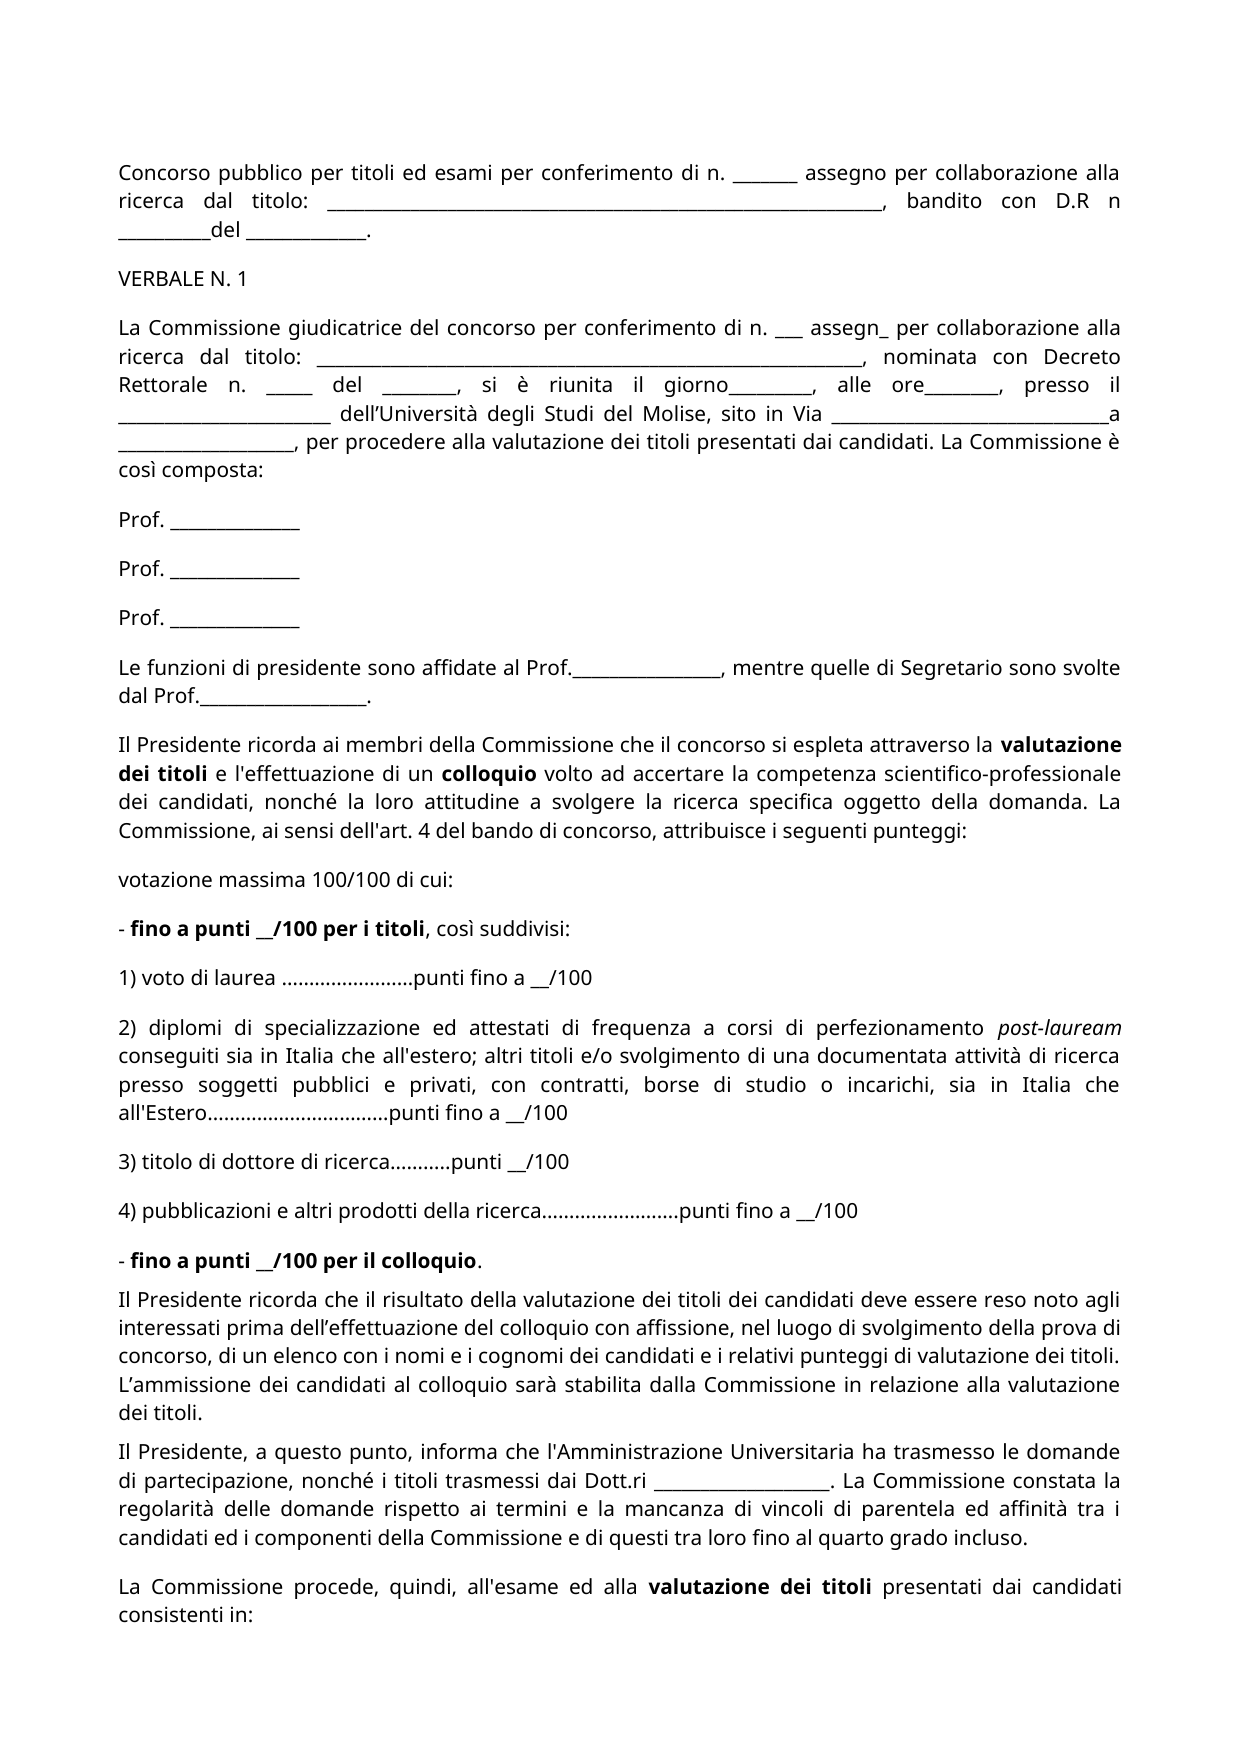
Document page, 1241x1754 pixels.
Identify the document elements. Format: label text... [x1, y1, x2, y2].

text - fino a punti __/100 per i titoli, così suddivisi: [118, 914, 1122, 943]
text Prof. ______________ [118, 505, 1122, 533]
text 1) voto di laurea ……………………punti fino a __/100 [118, 963, 1122, 992]
text Il Presidente, a questo punto, informa che l'Amministrazione Universitaria ha trasmesso le domande di partecipazione, nonché i titoli trasmessi dai Dott.ri ___________________. La Commissione constata la regolarità delle domande rispetto ai termini e la mancanza di vincoli di parentela ed affinità tra i candidati ed i componenti della Commissione e di questi tra loro fino al quarto grado incluso. [118, 1437, 1122, 1551]
text - fino a punti __/100 per il colloquio. [118, 1246, 1122, 1274]
text 2) diplomi di specializzazione ed attestati di frequenza a corsi di perfezionamento post-lauream conseguiti sia in Italia che all'estero; altri titoli e/o svolgimento di una documentata attività di ricerca presso soggetti pubblici e privati, con contratti, borse di studio o incarichi, sia in Italia che all'Estero……………………………punti fino a __/100 [118, 1013, 1122, 1127]
text Concorso pubblico per titoli ed esami per conferimento di n. _______ assegno per collaborazione alla ricerca dal titolo: ____________________________________________________________, bandito con D.R n __________del _____________. [118, 158, 1122, 243]
text Le funzioni di presidente sono affidate al Prof.________________, mentre quelle di Segretario sono svolte dal Prof.__________________. [118, 653, 1122, 709]
text Il Presidente ricorda ai membri della Commissione che il concorso si espleta attraverso la valutazione dei titoli e l'effettuazione di un colloquio volto ad accertare la competenza scientifico-professionale dei candidati, nonché la loro attitudine a svolgere la ricerca specifica oggetto della domanda. La Commissione, ai sensi dell'art. 4 del bando di concorso, attribuisce i seguenti punteggi: [118, 730, 1122, 844]
text 3) titolo di dottore di ricerca………..punti __/100 [118, 1147, 1122, 1176]
text La Commissione procede, quindi, all'esame ed alla valutazione dei titoli presentati dai candidati consistenti in: [118, 1572, 1122, 1629]
text Prof. ______________ [118, 554, 1122, 583]
text VERBALE N. 1 [118, 264, 1122, 293]
text 4) pubblicazioni e altri prodotti della ricerca…………………….punti fino a __/100 [118, 1197, 1122, 1225]
text Prof. ______________ [118, 603, 1122, 632]
text votazione massima 100/100 di cui: [118, 865, 1122, 893]
text La Commissione giudicatrice del concorso per conferimento di n. ___ assegn_ per collaborazione alla ricerca dal titolo: ___________________________________________________________, nominata con Decreto Rettorale n. _____ del ________, si è riunita il giorno_________, alle ore________, presso il _______________________ dell’Università degli Studi del Molise, sito in Via ______________________________a ___________________, per procedere alla valutazione dei titoli presentati dai candidati. La Commissione è così composta: [118, 313, 1122, 484]
text Il Presidente ricorda che il risultato della valutazione dei titoli dei candidati deve essere reso noto agli interessati prima dell’effettuazione del colloquio con affissione, nel luogo di svolgimento della prova di concorso, di un elenco con i nomi e i cognomi dei candidati e i relativi punteggi di valutazione dei titoli. L’ammissione dei candidati al colloquio sarà stabilita dalla Commissione in relazione alla valutazione dei titoli. [118, 1285, 1122, 1427]
